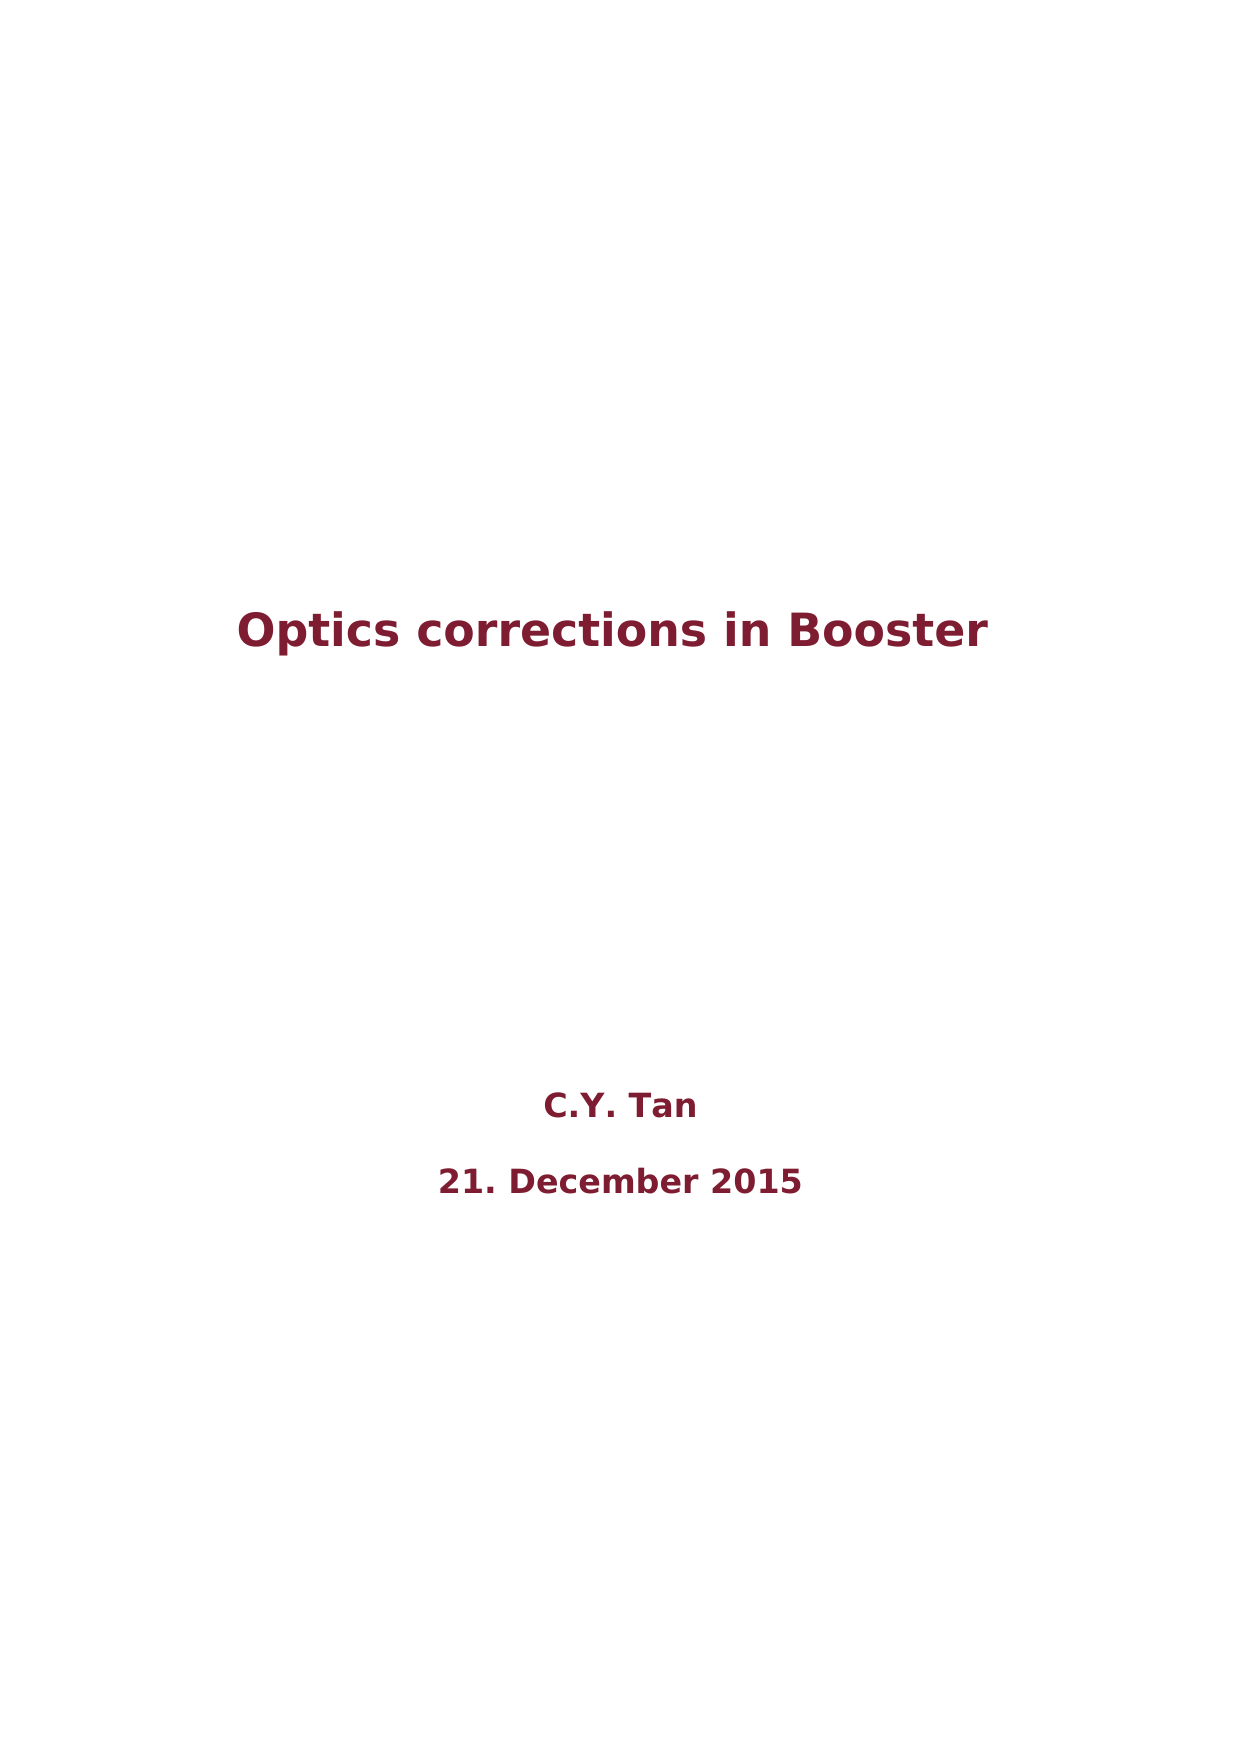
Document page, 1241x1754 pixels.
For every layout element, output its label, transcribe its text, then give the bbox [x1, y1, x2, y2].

subtitle C.Y. Tan [187, 1087, 1053, 1126]
title Optics corrections in Booster [187, 604, 1053, 657]
subtitle 21. December 2015 [187, 1163, 1053, 1202]
